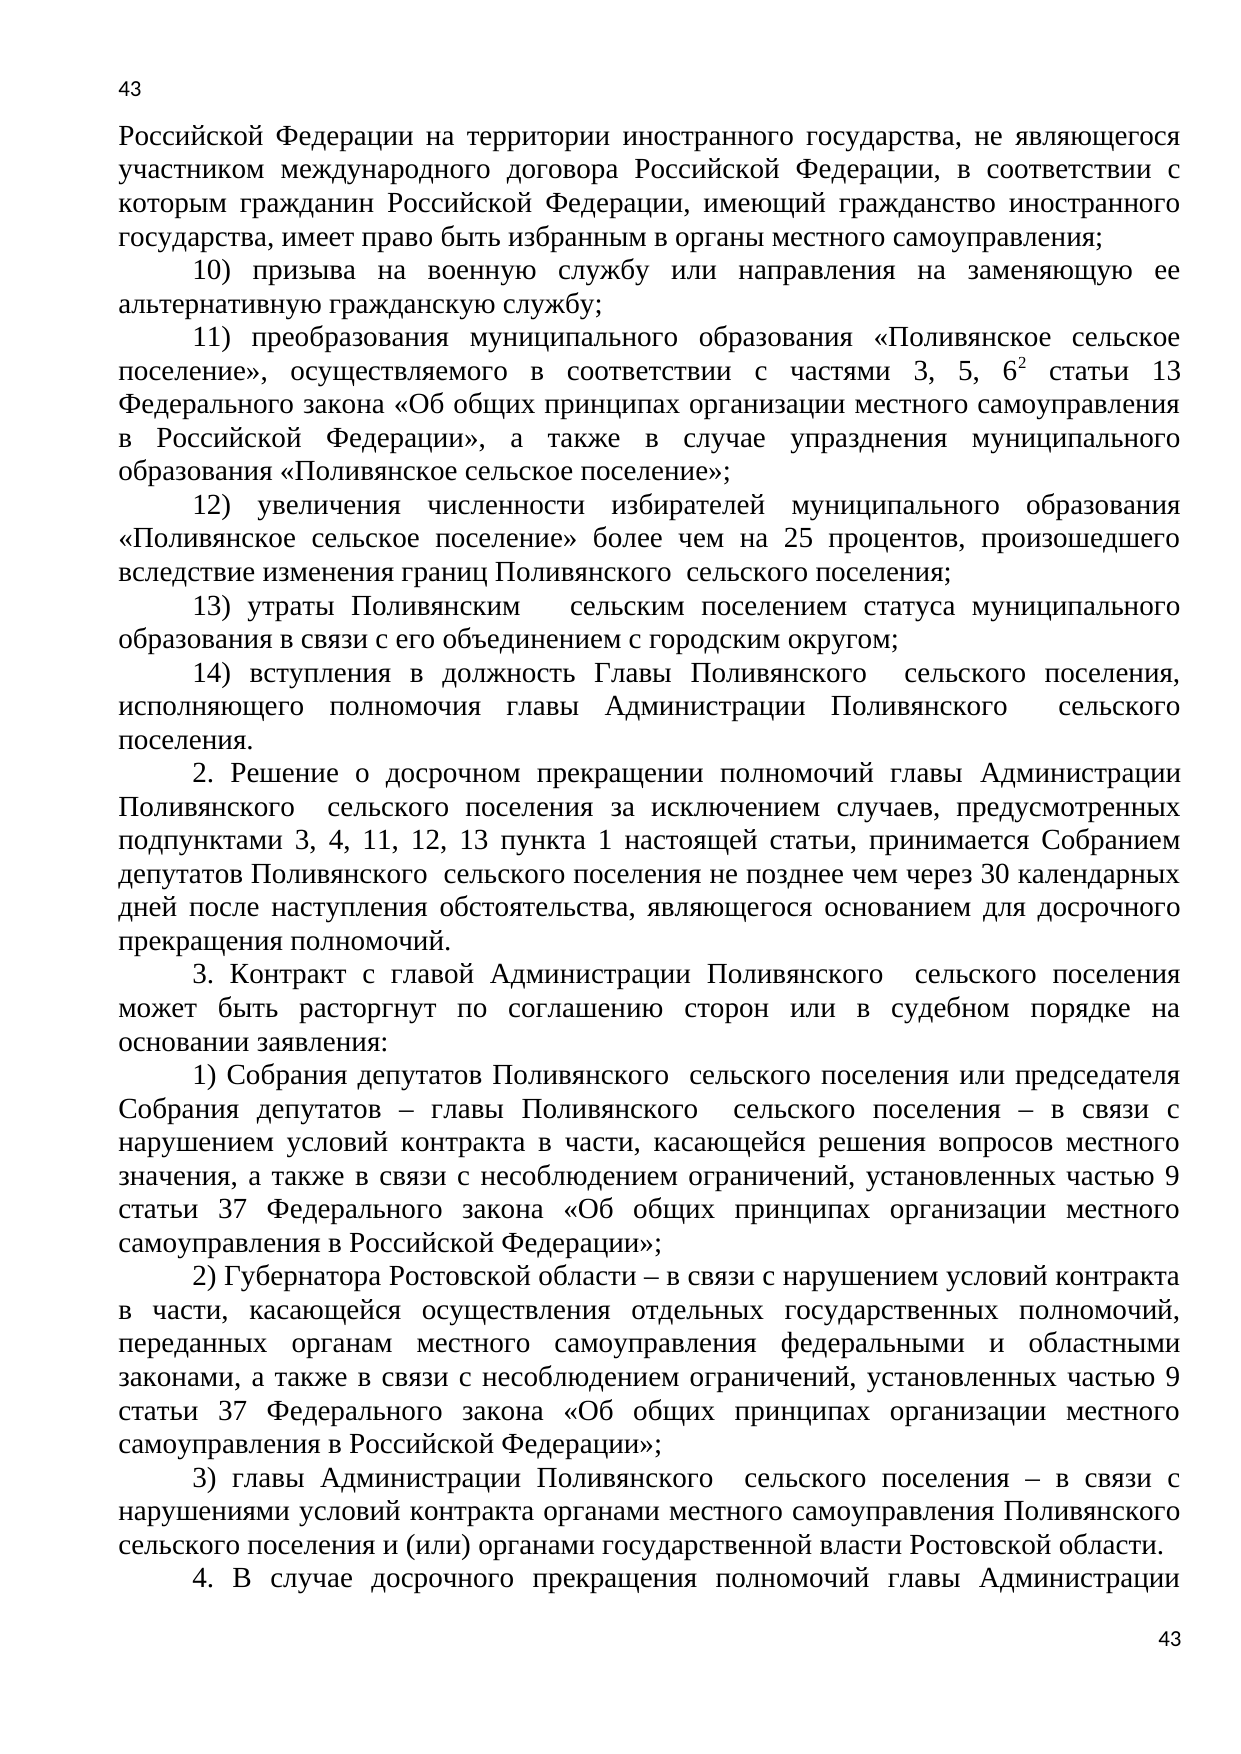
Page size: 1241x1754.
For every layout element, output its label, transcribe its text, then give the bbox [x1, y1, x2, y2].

text 4. В случае досрочного прекращения полномочий главы Администрации [118, 1560, 1181, 1594]
subtitle 2. Решение о досрочном прекращении полномочий главы Администрации Поливянского сельского поселения за исключением случаев, предусмотренных подпунктами 3, 4, 11, 12, 13 пункта 1 настоящей статьи, принимается Собранием депутатов Поливянского сельского поселения не позднее чем через 30 календарных дней после наступления обстоятельства, являющегося основанием для досрочного прекращения полномочий. [118, 755, 1181, 957]
text 11) преобразования муниципального образования «Поливянское сельское поселение», осуществляемого в соответствии с частями 3, 5, 62 статьи 13 Федерального закона «Об общих принципах организации местного самоуправления в Российской Федерации», а также в случае упразднения муниципального образования «Поливянское сельское поселение»; [118, 319, 1181, 487]
text 10) призыва на военную службу или направления на заменяющую ее альтернативную гражданскую службу; [118, 252, 1181, 319]
text 14) вступления в должность Главы Поливянского сельского поселения, исполняющего полномочия главы Администрации Поливянского сельского поселения. [118, 655, 1181, 755]
text Российской Федерации на территории иностранного государства, не являющегося участником международного договора Российской Федерации, в соответствии с которым гражданин Российской Федерации, имеющий гражданство иностранного государства, имеет право быть избранным в органы местного самоуправления; [118, 118, 1181, 252]
text 2) Губернатора Ростовской области – в связи с нарушением условий контракта в части, касающейся осуществления отдельных государственных полномочий, переданных органам местного самоуправления федеральными и областными законами, а также в связи с несоблюдением ограничений, установленных частью 9 статьи 37 Федерального закона «Об общих принципах организации местного самоуправления в Российской Федерации»; [118, 1258, 1181, 1460]
text 3) главы Администрации Поливянского сельского поселения – в связи с нарушениями условий контракта органами местного самоуправления Поливянского сельского поселения и (или) органами государственной власти Ростовской области. [118, 1460, 1181, 1560]
text 12) увеличения численности избирателей муниципального образования «Поливянское сельское поселение» более чем на 25 процентов, произошедшего вследствие изменения границ Поливянского сельского поселения; [118, 487, 1181, 588]
text 13) утраты Поливянским сельским поселением статуса муниципального образования в связи с его объединением с городским округом; [118, 588, 1181, 655]
text 1) Собрания депутатов Поливянского сельского поселения или председателя Собрания депутатов – главы Поливянского сельского поселения – в связи с нарушением условий контракта в части, касающейся решения вопросов местного значения, а также в связи с несоблюдением ограничений, установленных частью 9 статьи 37 Федерального закона «Об общих принципах организации местного самоуправления в Российской Федерации»; [118, 1057, 1181, 1258]
text 3. Контракт с главой Администрации Поливянского сельского поселения может быть расторгнут по соглашению сторон или в судебном порядке на основании заявления: [118, 957, 1181, 1057]
